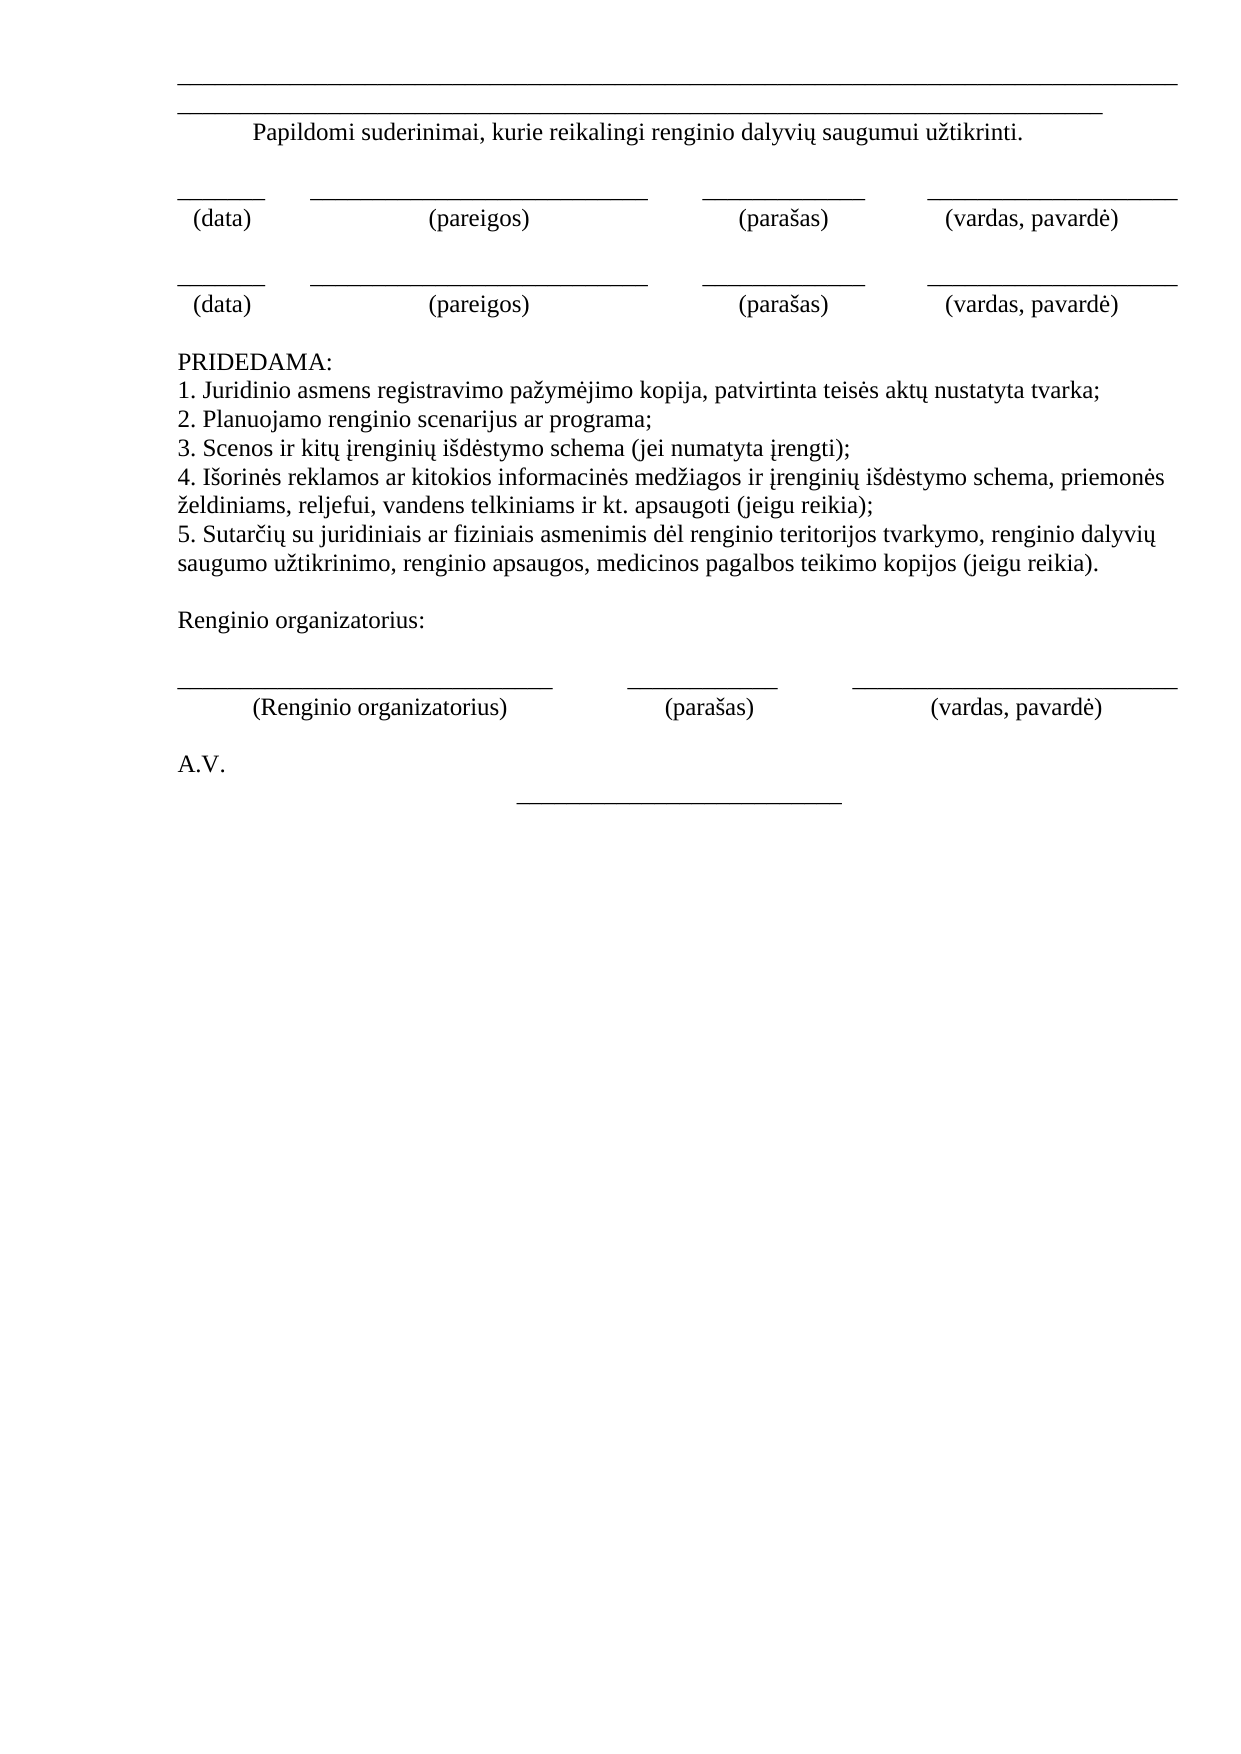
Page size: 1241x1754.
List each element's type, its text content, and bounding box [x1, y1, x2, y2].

text Papildomi suderinimai, kurie reikalingi renginio dalyvių saugumui užtikrinti. [177, 117, 1181, 145]
text Renginio organizatorius: [177, 605, 1181, 634]
text 3. Scenos ir kitų įrenginių išdėstymo schema (jei numatyta įrengti); [177, 433, 1181, 462]
text _______ ___________________________ _____________ ____________________ [177, 260, 1181, 289]
text (data) (pareigos) (parašas) (vardas, pavardė) [177, 289, 1181, 318]
text (data) (pareigos) (parašas) (vardas, pavardė) [177, 203, 1181, 232]
text 1. Juridinio asmens registravimo pažymėjimo kopija, patvirtinta teisės aktų nustatyta tvarka; [177, 375, 1181, 404]
text __________________________________________________________________________ [177, 88, 1181, 117]
text 2. Planuojamo renginio scenarijus ar programa; [177, 404, 1181, 433]
text 4. Išorinės reklamos ar kitokios informacinės medžiagos ir įrenginių išdėstymo schema, priemonės želdiniams, reljefui, vandens telkiniams ir kt. apsaugoti (jeigu reikia); [177, 462, 1181, 519]
text ______________________________ ____________ __________________________ [177, 663, 1181, 692]
text (Renginio organizatorius) (parašas) (vardas, pavardė) [177, 692, 1181, 720]
text ________________________________________________________________________________ [177, 59, 1181, 88]
text _______ ___________________________ _____________ ____________________ [177, 174, 1181, 203]
text __________________________ [177, 778, 1181, 807]
text 5. Sutarčių su juridiniais ar fiziniais asmenimis dėl renginio teritorijos tvarkymo, renginio dalyvių saugumo užtikrinimo, renginio apsaugos, medicinos pagalbos teikimo kopijos (jeigu reikia). [177, 519, 1181, 577]
text A.V. [177, 749, 1181, 778]
text PRIDEDAMA: [177, 347, 1181, 375]
